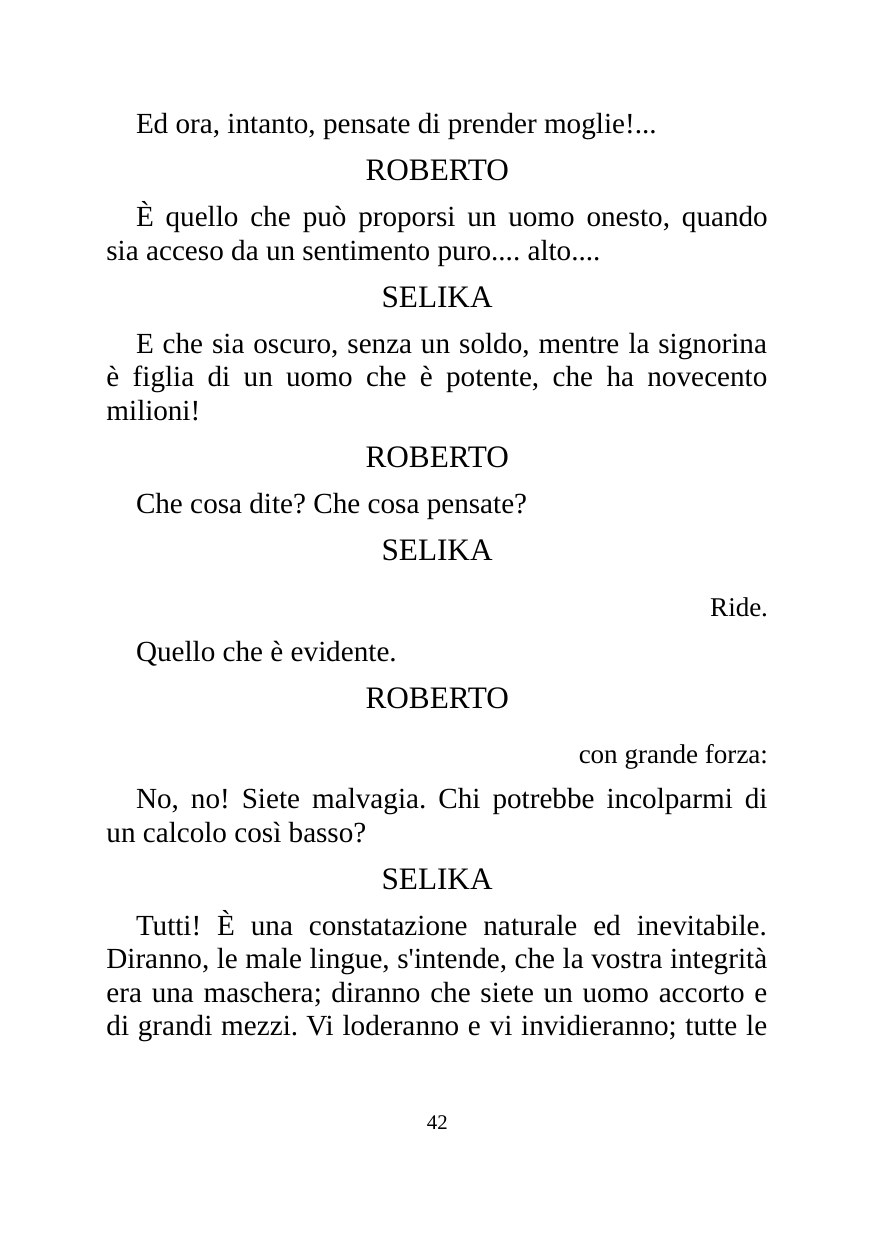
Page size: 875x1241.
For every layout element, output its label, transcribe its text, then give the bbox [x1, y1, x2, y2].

text SELIKA [106, 531, 768, 567]
text ROBERTO [106, 679, 768, 715]
text ROBERTO [106, 438, 768, 474]
text No, no! Siete malvagia. Chi potrebbe incolparmi di un calcolo così basso? [106, 781, 768, 848]
text ROBERTO [106, 152, 768, 187]
text SELIKA [106, 278, 768, 314]
text È quello che può proporsi un uomo onesto, quando sia acceso da un sentimento puro.... alto.... [106, 199, 768, 266]
text con grande forza: [402, 738, 768, 769]
text Quello che è evidente. [106, 634, 768, 667]
text Che cosa dite? Che cosa pensate? [106, 486, 768, 519]
text Tutti! È una constatazione naturale ed inevitabile. Diranno, le male lingue, s'intende, che la vostra integrità era una maschera; diranno che siete un uomo accorto e di grandi mezzi. Vi loderanno e vi invidieranno; tutte le [106, 908, 768, 1042]
text E che sia oscuro, senza un soldo, mentre la signorina è figlia di un uomo che è potente, che ha novecento milioni! [106, 326, 768, 426]
text Ride. [402, 591, 768, 622]
text SELIKA [106, 860, 768, 896]
text Ed ora, intanto, pensate di prender moglie!... [106, 106, 768, 140]
